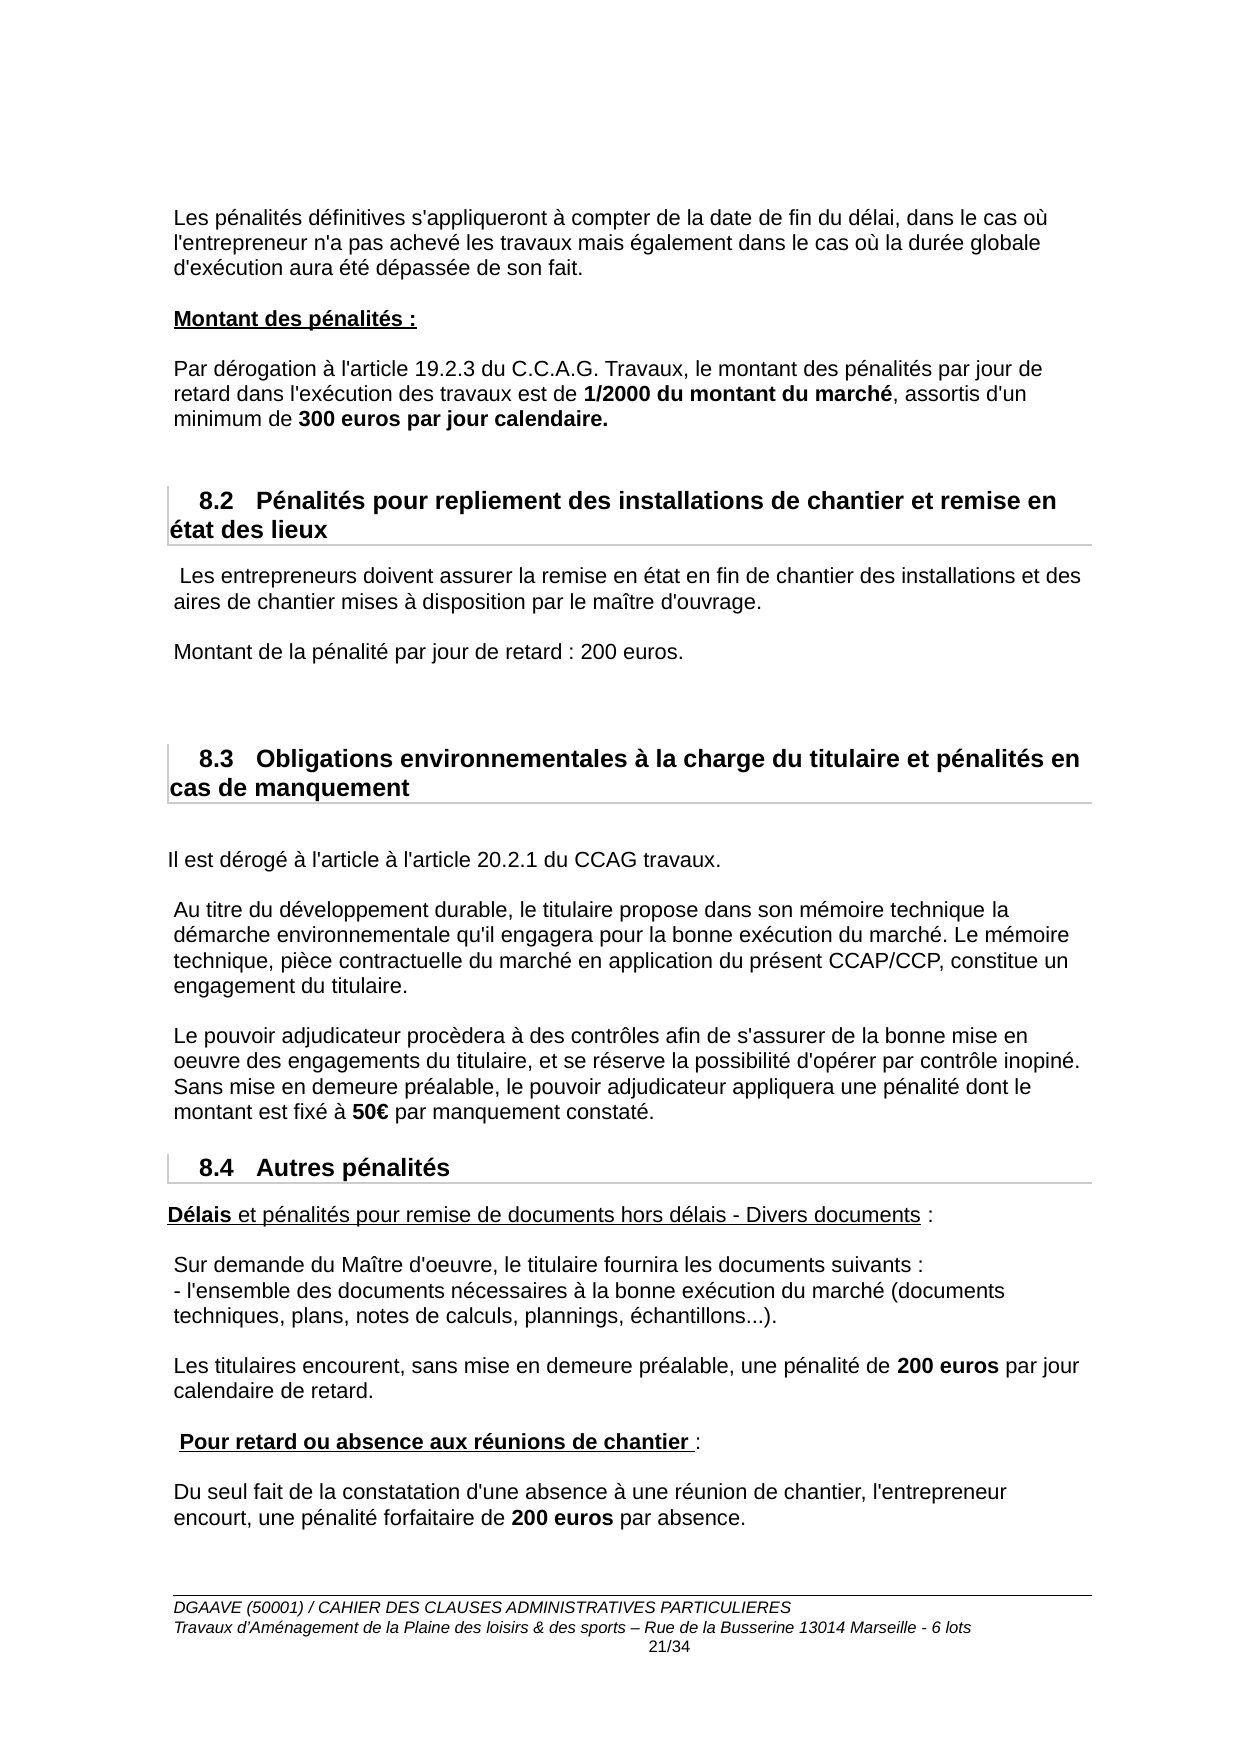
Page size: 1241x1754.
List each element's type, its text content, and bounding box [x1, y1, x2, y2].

text Montant de la pénalité par jour de retard : 200 euros. [173, 639, 1092, 664]
text - l'ensemble des documents nécessaires à la bonne exécution du marché (documents techniques, plans, notes de calculs, plannings, échantillons...). [173, 1278, 1092, 1328]
text Le pouvoir adjudicateur procèdera à des contrôles afin de s'assurer de la bonne mise en oeuvre des engagements du titulaire, et se réserve la possibilité d'opérer par contrôle inopiné. [173, 1023, 1092, 1073]
text Les pénalités définitives s'appliqueront à compter de la date de fin du délai, dans le cas où l'entrepreneur n'a pas achevé les travaux mais également dans le cas où la durée globale d'exécution aura été dépassée de son fait. [173, 204, 1092, 280]
subtitle Pénalités pour repliement des installations de chantier et remise en état des lieux [169, 486, 1092, 544]
text Par dérogation à l'article 19.2.3 du C.C.A.G. Travaux, le montant des pénalités par jour de retard dans l'exécution des travaux est de 1/2000 du montant du marché, assortis d'un minimum de 300 euros par jour calendaire. [173, 356, 1092, 431]
text Du seul fait de la constatation d'une absence à une réunion de chantier, l'entrepreneur encourt, une pénalité forfaitaire de 200 euros par absence. [173, 1479, 1092, 1530]
text Montant des pénalités : [173, 305, 1092, 331]
text Sans mise en demeure préalable, le pouvoir adjudicateur appliquera une pénalité dont le montant est fixé à 50€ par manquement constaté. [173, 1073, 1092, 1124]
text Pour retard ou absence aux réunions de chantier : [173, 1429, 1092, 1454]
text Délais et pénalités pour remise de documents hors délais - Divers documents : [167, 1202, 1092, 1227]
text Les titulaires encourent, sans mise en demeure préalable, une pénalité de 200 euros par jour calendaire de retard. [173, 1353, 1092, 1404]
text Les entrepreneurs doivent assurer la remise en état en fin de chantier des installations et des aires de chantier mises à disposition par le maître d'ouvrage. [173, 563, 1092, 614]
subtitle Obligations environnementales à la charge du titulaire et pénalités en cas de manquement [169, 744, 1092, 802]
text Sur demande du Maître d'oeuvre, le titulaire fournira les documents suivants : [173, 1252, 1092, 1278]
subtitle Autres pénalités [167, 1153, 1092, 1182]
text Il est dérogé à l'article à l'article 20.2.1 du CCAG travaux. [167, 847, 1092, 872]
text Au titre du développement durable, le titulaire propose dans son mémoire technique la démarche environnementale qu'il engagera pour la bonne exécution du marché. Le mémoire technique, pièce contractuelle du marché en application du présent CCAP/CCP, constitue un engagement du titulaire. [173, 897, 1092, 998]
